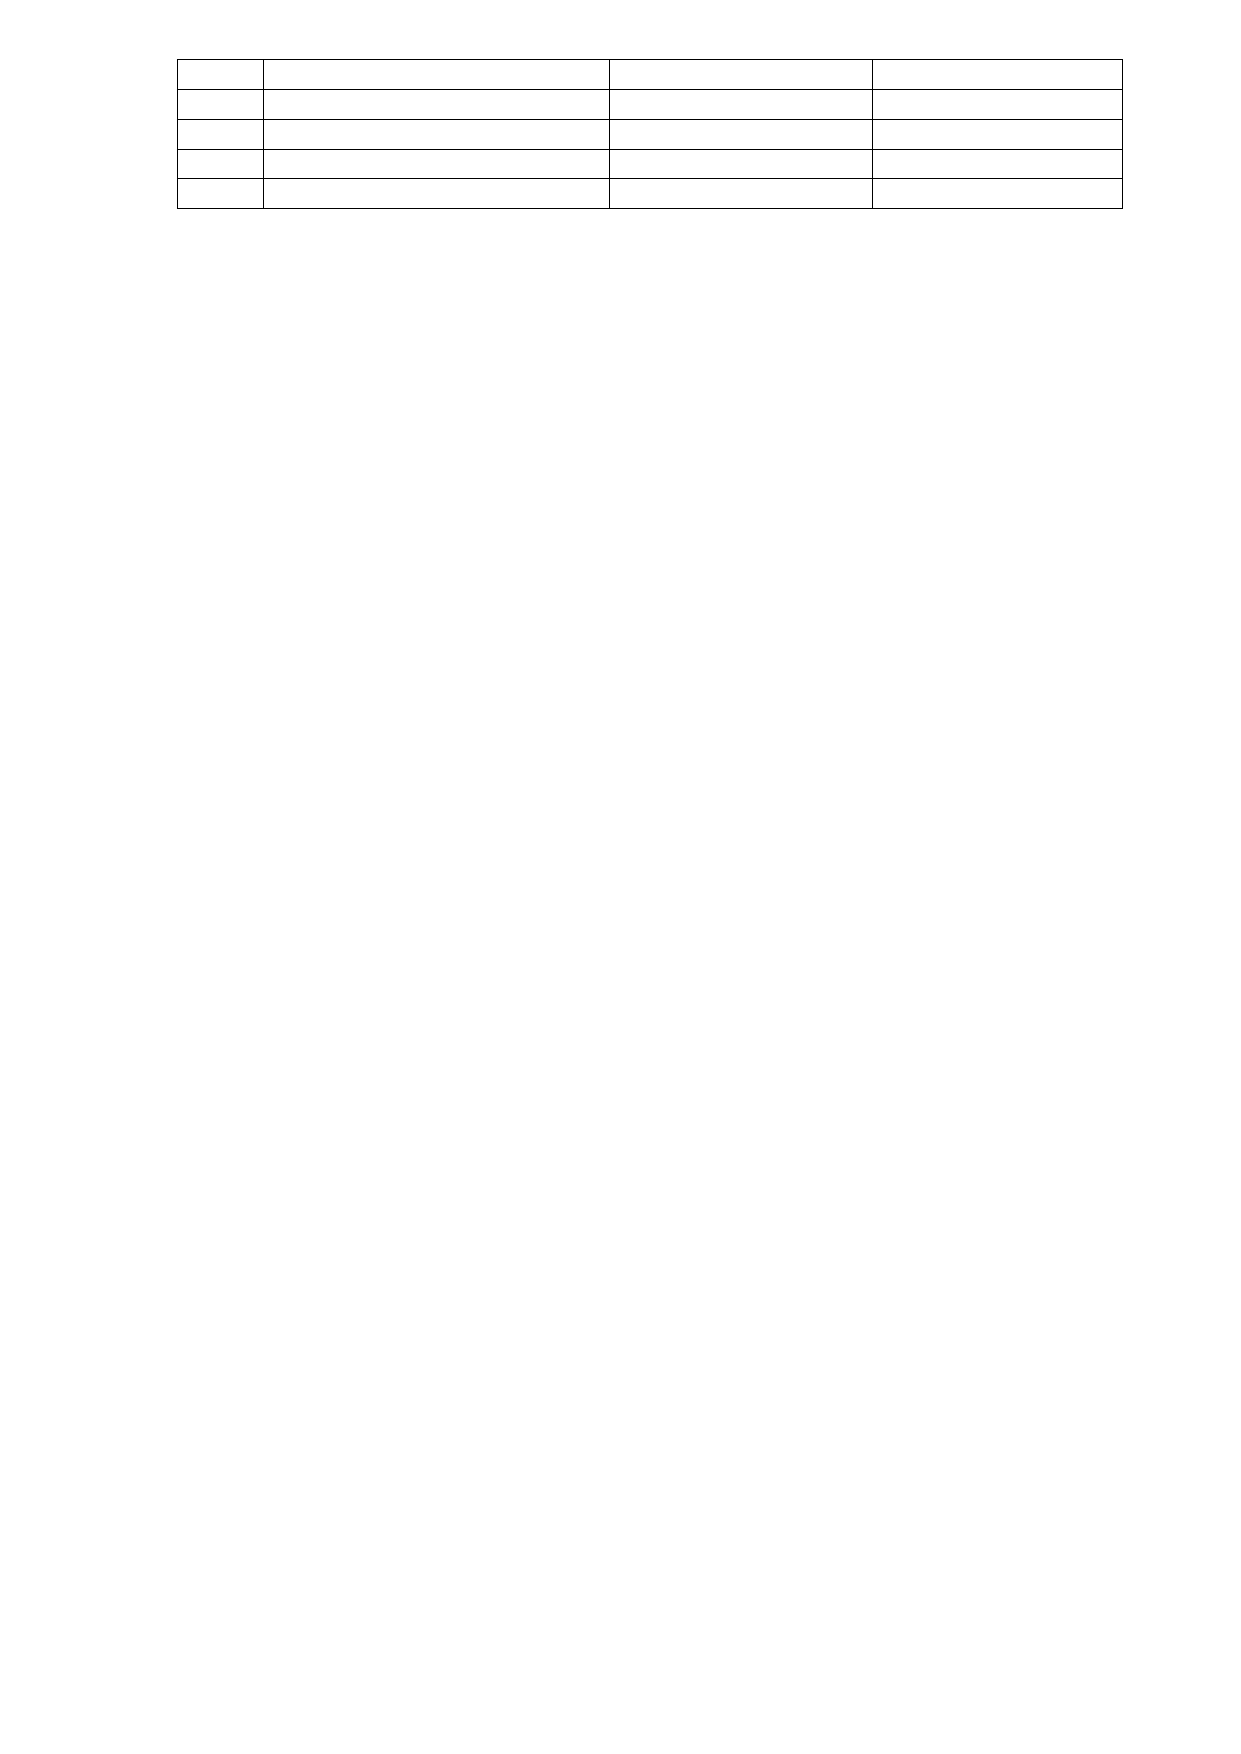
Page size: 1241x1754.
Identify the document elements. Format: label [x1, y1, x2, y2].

table_cell [873, 60, 1122, 89]
table_cell [610, 150, 872, 178]
table_cell [178, 120, 263, 148]
table_cell [264, 179, 609, 208]
table_cell [264, 90, 609, 119]
table_cell [873, 120, 1122, 148]
table_cell [873, 90, 1122, 119]
table_cell [178, 179, 263, 208]
table_cell [178, 60, 263, 89]
table_cell [610, 179, 872, 208]
table_cell [178, 90, 263, 119]
table_cell [264, 150, 609, 178]
table_cell [178, 150, 263, 178]
table_cell [264, 120, 609, 148]
table_cell [873, 150, 1122, 178]
table_cell [610, 60, 872, 89]
table_cell [610, 120, 872, 148]
table_cell [264, 60, 609, 89]
table_cell [873, 179, 1122, 208]
table_cell [610, 90, 872, 119]
